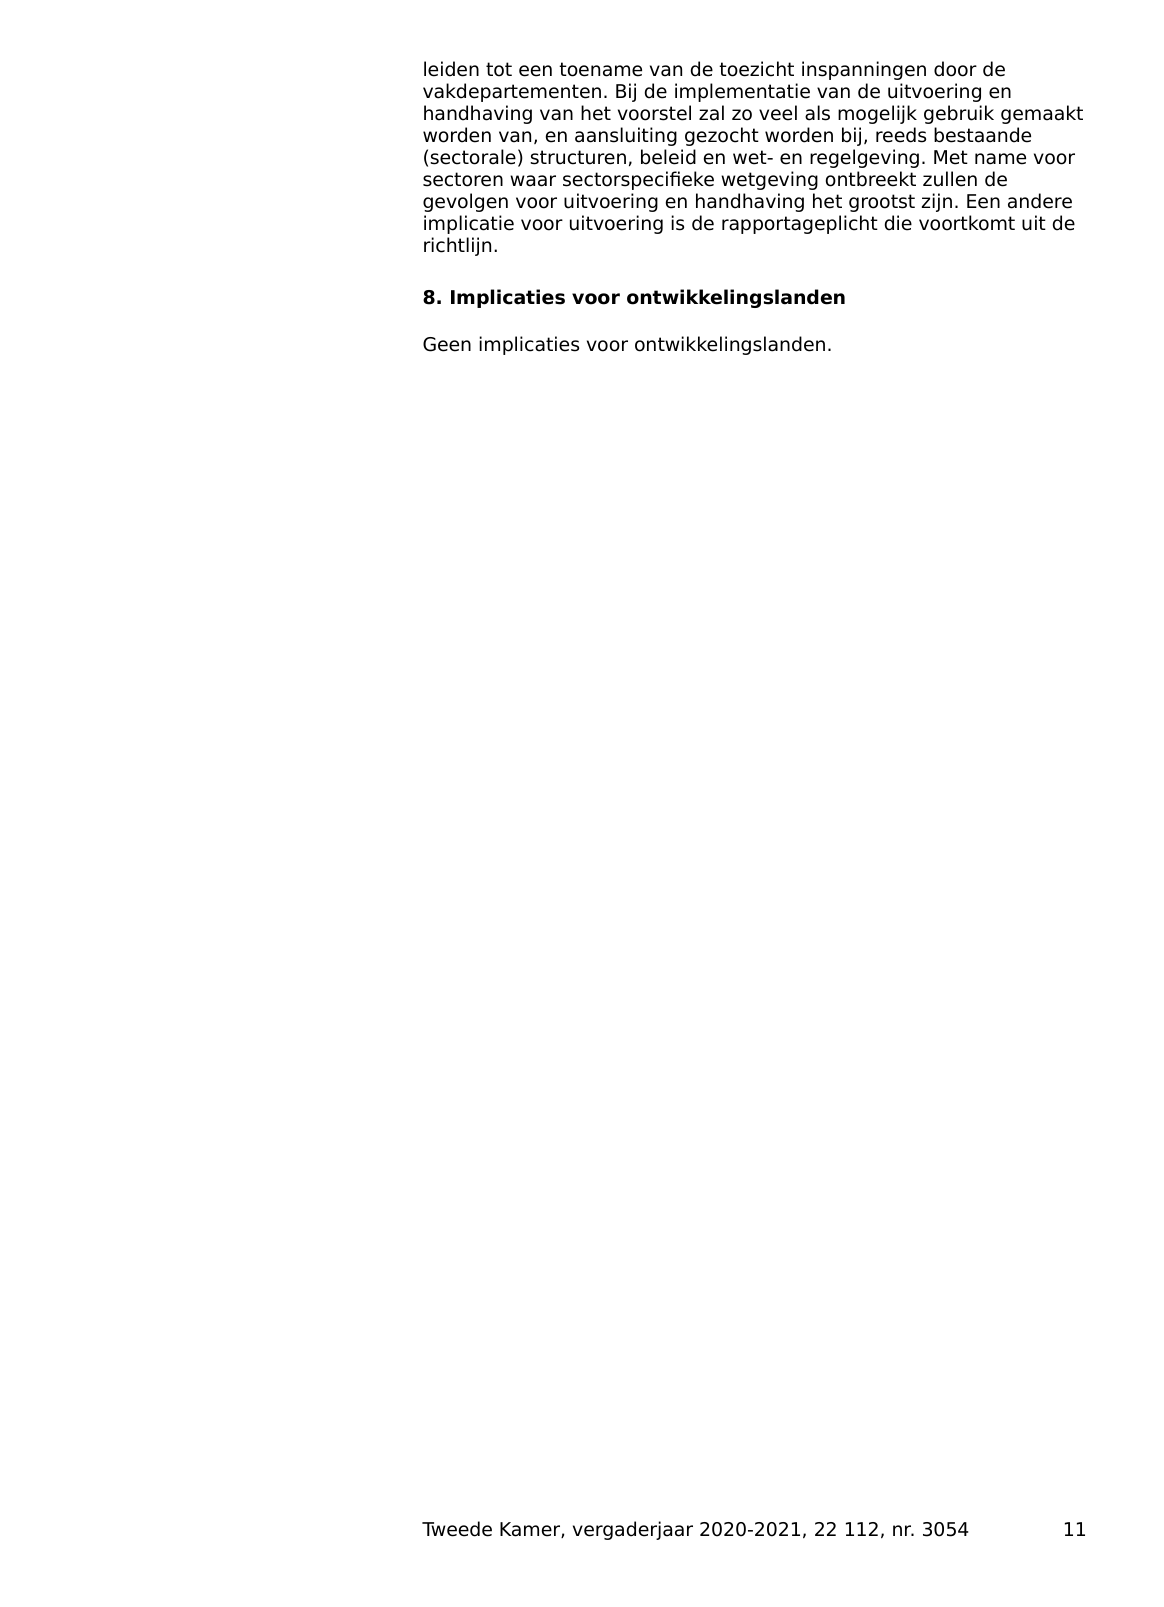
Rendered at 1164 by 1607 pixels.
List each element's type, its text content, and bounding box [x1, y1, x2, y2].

subtitle 8. Implicaties voor ontwikkelingslanden [422, 287, 1087, 309]
text Geen implicaties voor ontwikkelingslanden. [422, 334, 1087, 356]
text leiden tot een toename van de toezicht inspanningen door de vakdepartementen. Bij de implementatie van de uitvoering en handhaving van het voorstel zal zo veel als mogelijk gebruik gemaakt worden van, en aansluiting gezocht worden bij, reeds bestaande (sectorale) structuren, beleid en wet- en regelgeving. Met name voor sectoren waar sectorspecifieke wetgeving ontbreekt zullen de gevolgen voor uitvoering en handhaving het grootst zijn. Een andere implicatie voor uitvoering is de rapportageplicht die voortkomt uit de richtlijn. [422, 59, 1087, 257]
